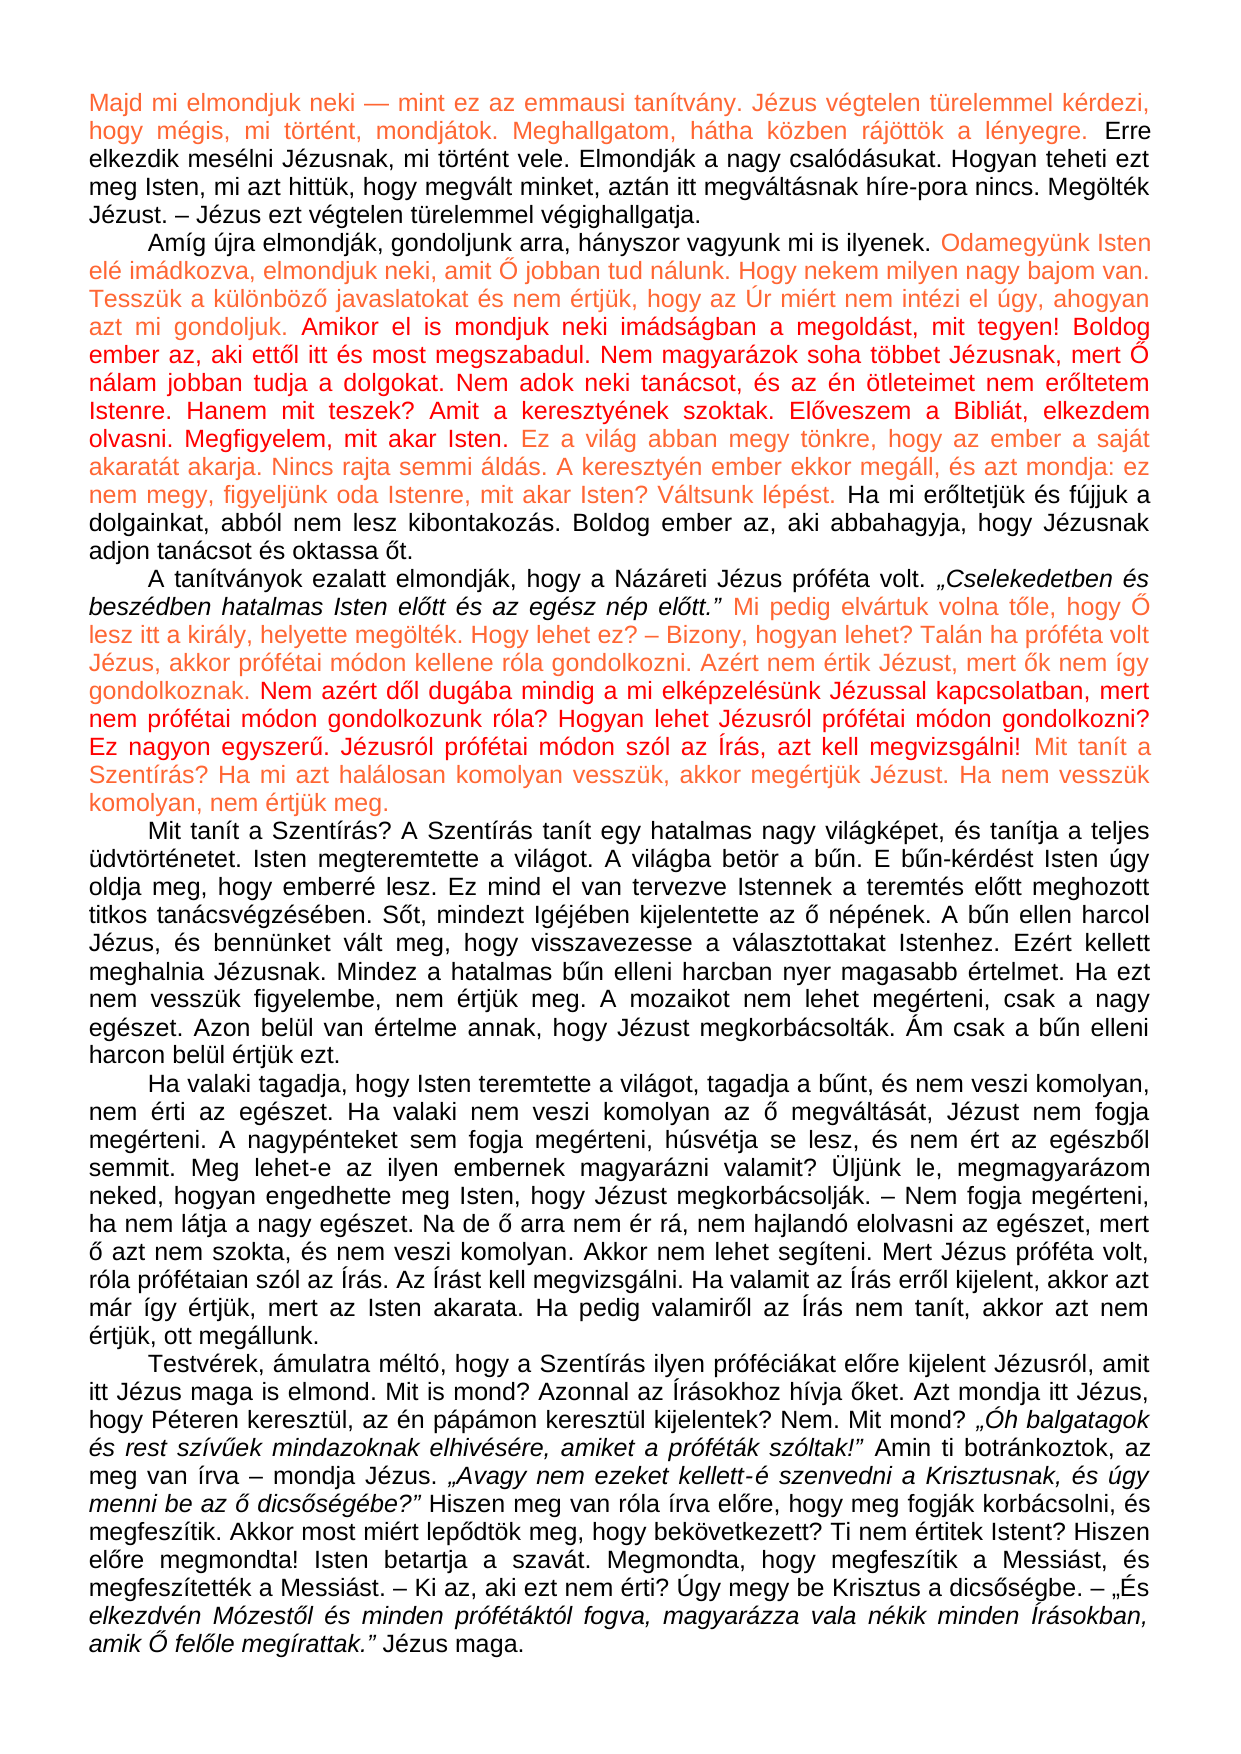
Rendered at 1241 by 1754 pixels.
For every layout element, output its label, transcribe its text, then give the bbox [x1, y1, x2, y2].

text Ha valaki tagadja, hogy Isten teremtette a világot, tagadja a bűnt, és nem veszi komolyan, nem érti az egészet. Ha valaki nem veszi komolyan az ő megváltását, Jézust nem fogja megérteni. A nagypénteket sem fogja megérteni, húsvétja se lesz, és nem ért az egészből semmit. Meg lehet‑e az ilyen embernek magyarázni valamit? Üljünk le, megmagyarázom neked, hogyan engedhette meg Isten, hogy Jézust megkorbácsolják. – Nem fogja megérteni, ha nem látja a nagy egészet. Na de ő arra nem ér rá, nem hajlandó elolvasni az egészet, mert ő azt nem szokta, és nem veszi komolyan. Akkor nem lehet segíteni. Mert Jézus próféta volt, róla prófétaian szól az Írás. Az Írást kell megvizsgálni. Ha valamit az Írás erről kijelent, akkor azt már így értjük, mert az Isten akarata. Ha pedig valamiről az Írás nem tanít, akkor azt nem értjük, ott megállunk. [88, 1069, 1152, 1349]
text Amíg újra elmondják, gondoljunk arra, hányszor vagyunk mi is ilyenek. Odamegyünk Isten elé imádkozva, elmondjuk neki, amit Ő jobban tud nálunk. Hogy nekem milyen nagy bajom van. Tesszük a különböző javaslatokat és nem értjük, hogy az Úr miért nem intézi el úgy, ahogyan azt mi gondoljuk. Amikor el is mondjuk neki imádságban a megoldást, mit tegyen! Boldog ember az, aki ettől itt és most megszabadul. Nem magyarázok soha többet Jézusnak, mert Ő nálam jobban tudja a dolgokat. Nem adok neki tanácsot, és az én ötleteimet nem erőltetem Istenre. Hanem mit teszek? Amit a keresztyének szoktak. Előveszem a Bibliát, elkezdem olvasni. Megfigyelem, mit akar Isten. Ez a világ abban megy tönkre, hogy az ember a saját akaratát akarja. Nincs rajta semmi áldás. A keresztyén ember ekkor megáll, és azt mondja: ez nem megy, figyeljünk oda Istenre, mit akar Isten? Váltsunk lépést. Ha mi erőltetjük és fújjuk a dolgainkat, abból nem lesz kibontakozás. Boldog ember az, aki abbahagyja, hogy Jézusnak adjon tanácsot és oktassa őt. [88, 229, 1152, 565]
text Majd mi elmondjuk neki — mint ez az emmausi tanítvány. Jézus végtelen türelemmel kérdezi, hogy mégis, mi történt, mondjátok. Meghallgatom, hátha közben rájöttök a lényegre. Erre elkezdik mesélni Jézusnak, mi történt vele. Elmondják a nagy csalódásukat. Hogyan teheti ezt meg Isten, mi azt hittük, hogy megvált minket, aztán itt megváltásnak híre-pora nincs. Megölték Jézust. – Jézus ezt végtelen türelemmel végighallgatja. [88, 88, 1152, 229]
text A tanítványok ezalatt elmondják, hogy a Názáreti Jézus próféta volt. „Cselekedetben és beszédben hatalmas Isten előtt és az egész nép előtt.” Mi pedig elvártuk volna tőle, hogy Ő lesz itt a király, helyette megölték. Hogy lehet ez? – Bizony, hogyan lehet? Talán ha próféta volt Jézus, akkor prófétai módon kellene róla gondolkozni. Azért nem értik Jézust, mert ők nem így gondolkoznak. Nem azért dől dugába mindig a mi elképzelésünk Jézussal kapcsolatban, mert nem prófétai módon gondolkozunk róla? Hogyan lehet Jézusról prófétai módon gondolkozni? Ez nagyon egyszerű. Jézusról prófétai módon szól az Írás, azt kell megvizsgálni! Mit tanít a Szentírás? Ha mi azt halálosan komolyan vesszük, akkor megértjük Jézust. Ha nem vesszük komolyan, nem értjük meg. [88, 565, 1152, 817]
text Testvérek, ámulatra méltó, hogy a Szentírás ilyen próféciákat előre kijelent Jézusról, amit itt Jézus maga is elmond. Mit is mond? Azonnal az Írásokhoz hívja őket. Azt mondja itt Jézus, hogy Péteren keresztül, az én pápámon keresztül kijelentek? Nem. Mit mond? „Óh balgatagok és rest szívűek mindazoknak elhivésére, amiket a próféták szóltak!” Amin ti botránkoztok, az meg van írva – mondja Jézus. „Avagy nem ezeket kellett‑é szenvedni a Krisztusnak, és úgy menni be az ő dicsőségébe?” Hiszen meg van róla írva előre, hogy meg fogják korbácsolni, és megfeszítik. Akkor most miért lepődtök meg, hogy bekövetkezett? Ti nem értitek Istent? Hiszen előre megmondta! Isten betartja a szavát. Megmondta, hogy megfeszítik a Messiást, és megfeszítették a Messiást. – Ki az, aki ezt nem érti? Úgy megy be Krisztus a dicsőségbe. – „És elkezdvén Mózestől és minden prófétáktól fogva, magyarázza vala nékik minden Írásokban, amik Ő felőle megírattak.” Jézus maga. [88, 1349, 1152, 1658]
text Mit tanít a Szentírás? A Szentírás tanít egy hatalmas nagy világképet, és tanítja a teljes üdvtörténetet. Isten megteremtette a világot. A világba betör a bűn. E bűn-kérdést Isten úgy oldja meg, hogy emberré lesz. Ez mind el van tervezve Istennek a teremtés előtt meghozott titkos tanácsvégzésében. Sőt, mindezt Igéjében kijelentette az ő népének. A bűn ellen harcol Jézus, és bennünket vált meg, hogy visszavezesse a választottakat Istenhez. Ezért kellett meghalnia Jézusnak. Mindez a hatalmas bűn elleni harcban nyer magasabb értelmet. Ha ezt nem vesszük figyelembe, nem értjük meg. A mozaikot nem lehet megérteni, csak a nagy egészet. Azon belül van értelme annak, hogy Jézust megkorbácsolták. Ám csak a bűn elleni harcon belül értjük ezt. [88, 817, 1152, 1069]
